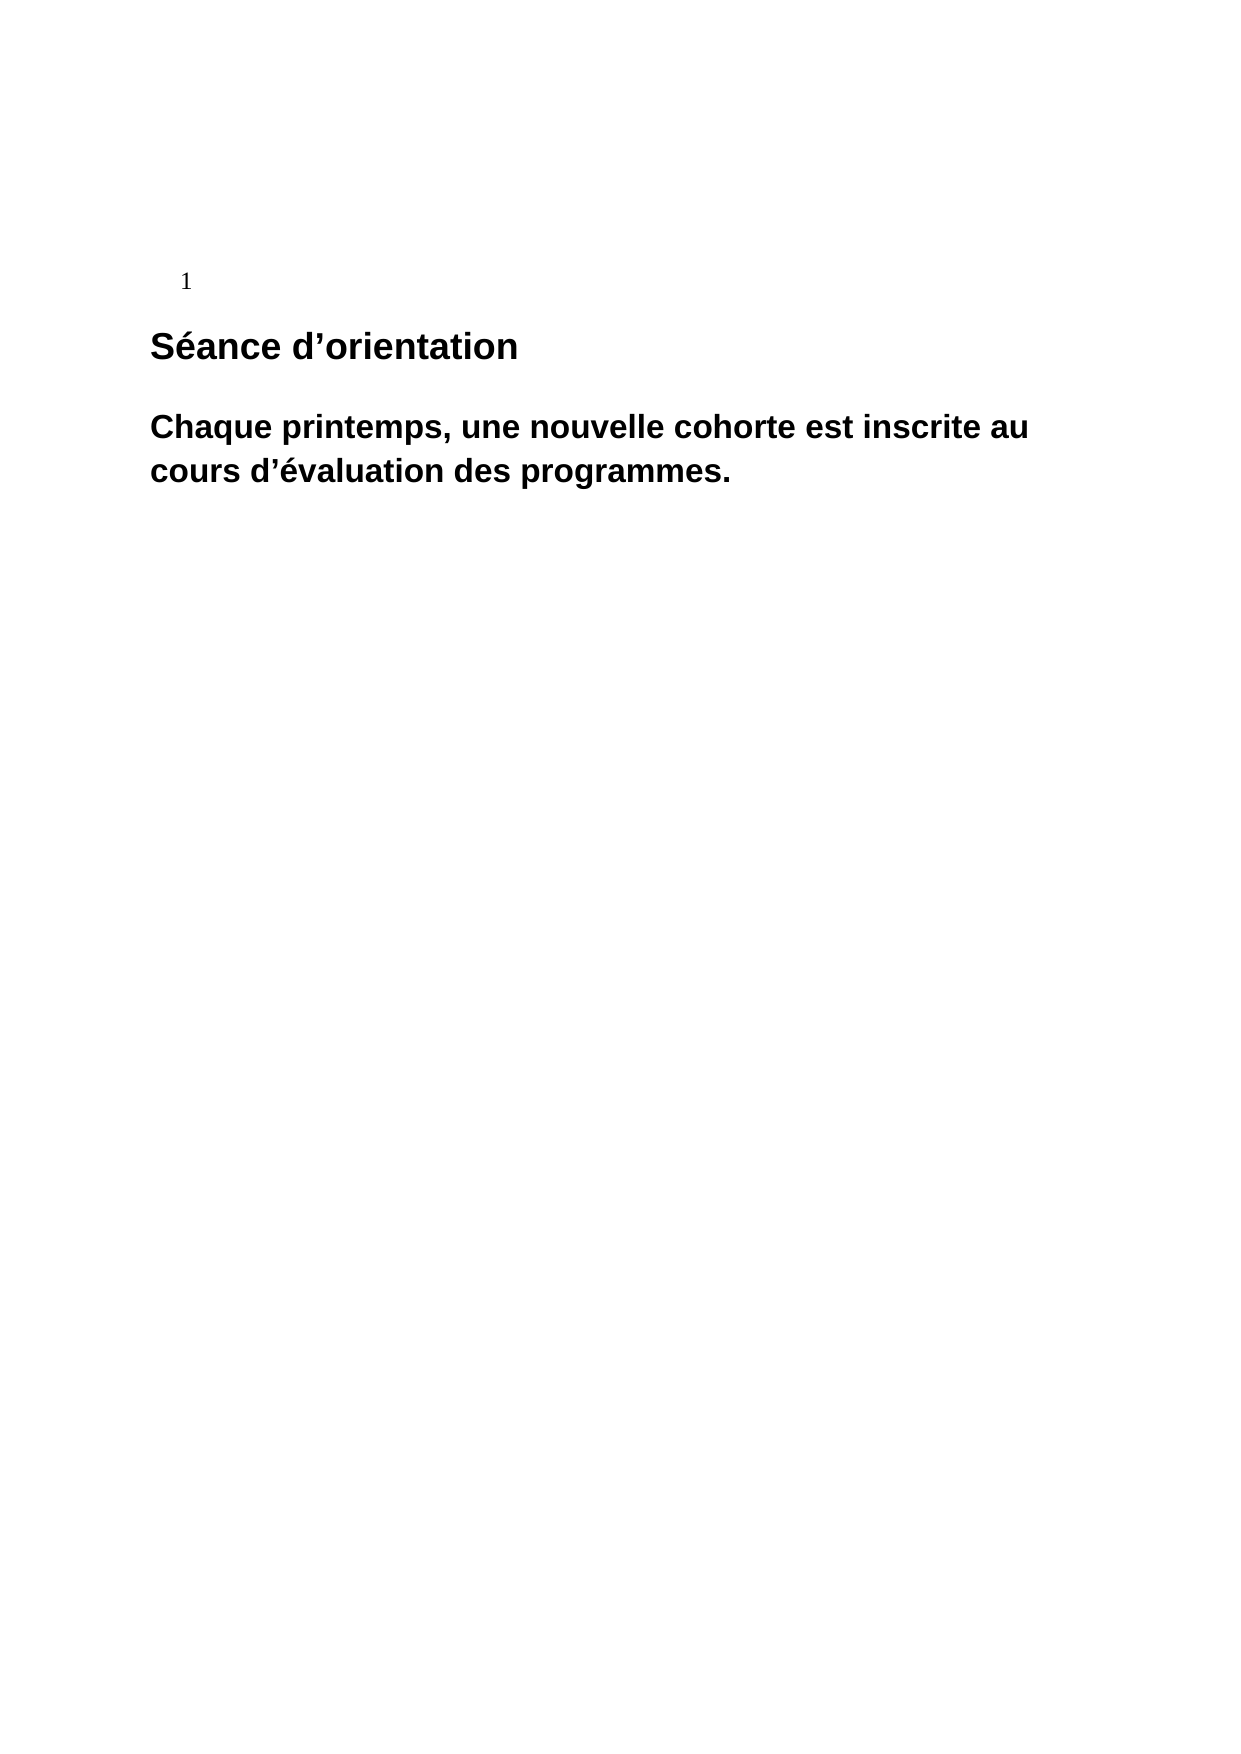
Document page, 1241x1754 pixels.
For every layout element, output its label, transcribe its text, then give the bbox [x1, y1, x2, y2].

subtitle Séance d’orientation [150, 299, 1090, 328]
text 1 [150, 266, 1090, 295]
subtitle Chaque printemps, une nouvelle cohorte est inscrite au cours d’évaluation des programmes. [150, 332, 1090, 361]
